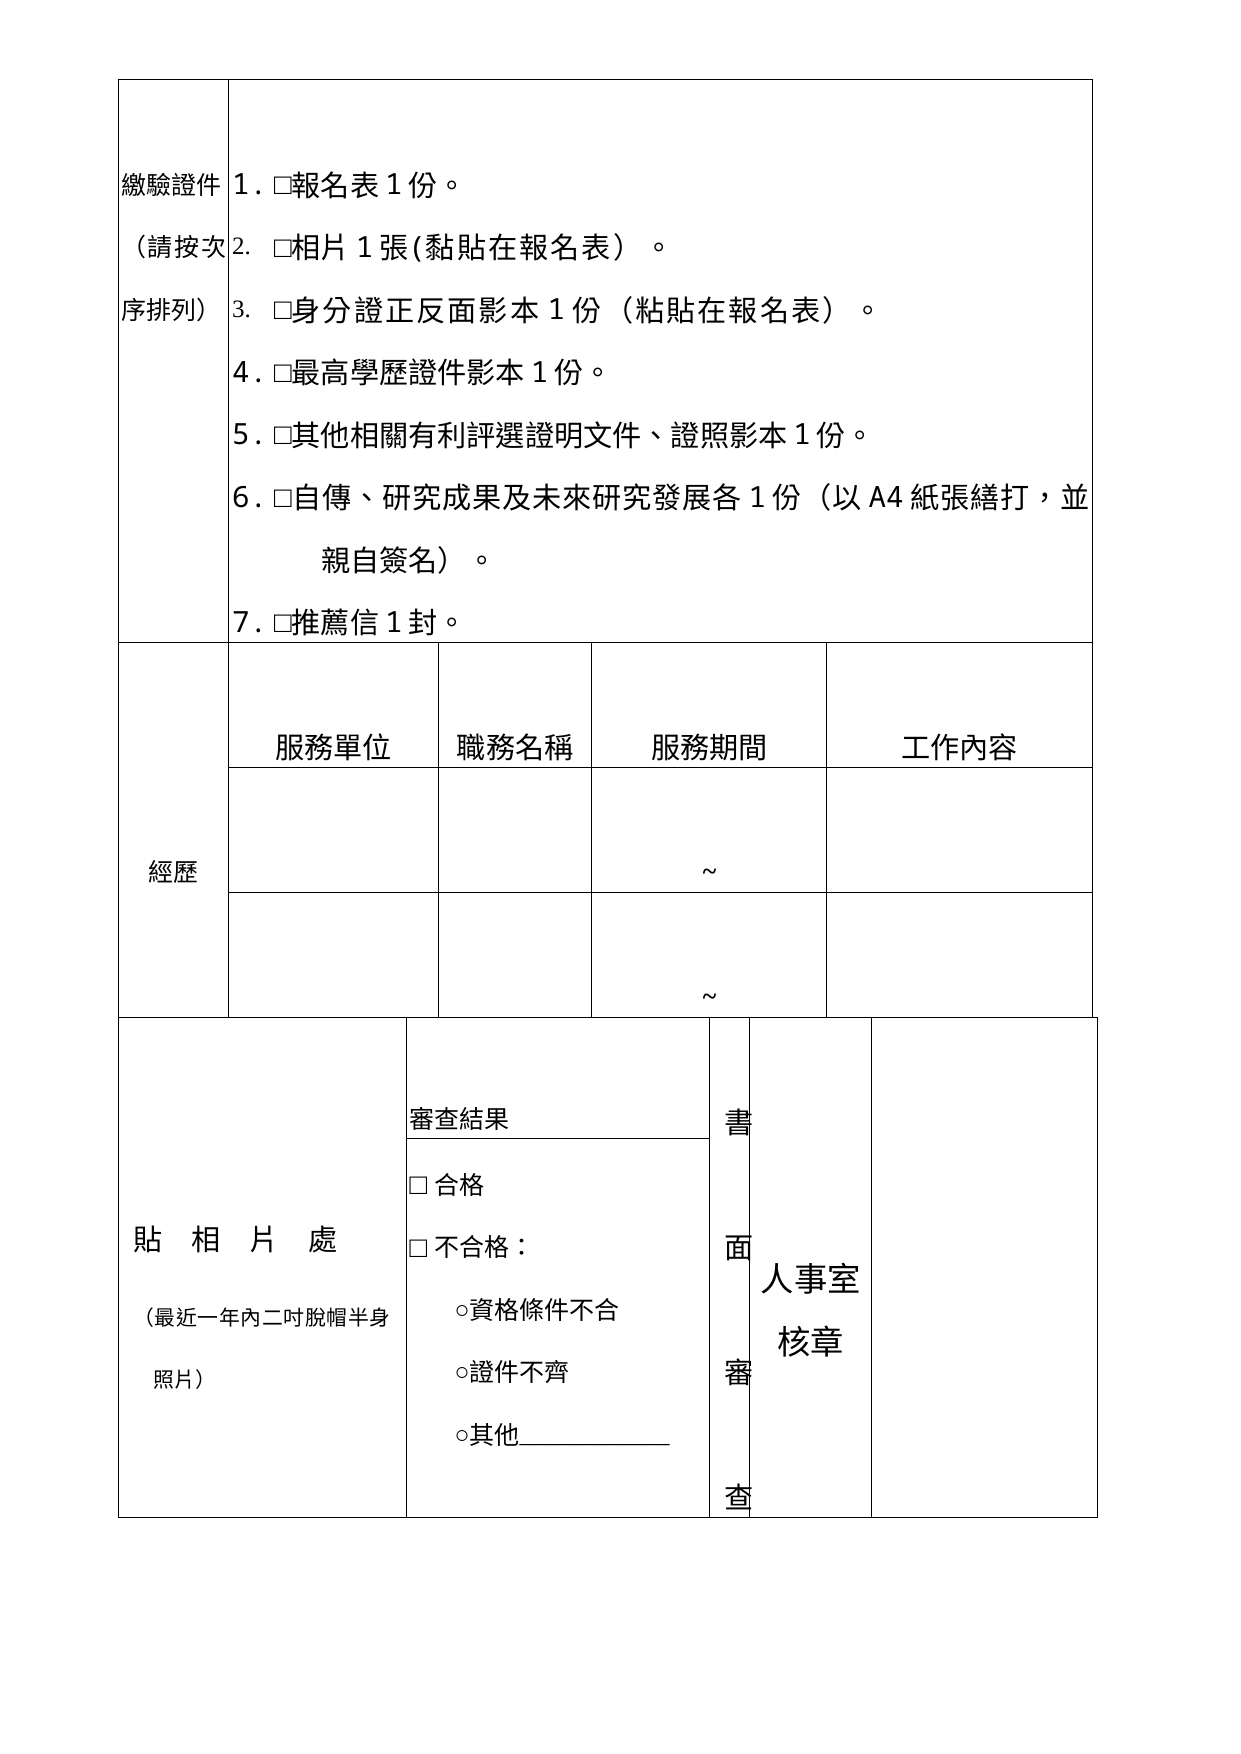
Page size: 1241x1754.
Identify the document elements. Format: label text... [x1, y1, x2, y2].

table_cell [1093, 892, 1098, 1017]
table_cell ~ [592, 768, 826, 892]
table_cell [1093, 79, 1098, 642]
table_cell [827, 768, 1092, 892]
table_cell 服務期間 [592, 643, 826, 767]
table_cell 服務單位 [229, 643, 438, 767]
table_cell 審查結果 [407, 1018, 709, 1138]
table_cell [1093, 642, 1098, 767]
table_cell [229, 893, 438, 1017]
table_cell 職務名稱 [439, 643, 591, 767]
table_cell 繳驗證件 （請按次序排列） [119, 80, 228, 642]
table_cell 書 面 審 查 [710, 1018, 749, 1517]
table_cell 貼 相 片 處 （最近一年內二吋脫帽半身照片） [119, 1018, 406, 1517]
table_cell [439, 768, 591, 892]
table_cell 工作內容 [827, 643, 1092, 767]
table_cell [872, 1018, 1097, 1517]
table_cell [229, 768, 438, 892]
table_cell 經歷 [119, 643, 228, 1017]
table_cell [1093, 767, 1098, 892]
table_cell 合格 不合格： ○資格條件不合 ○證件不齊 ○其他____________ [407, 1139, 709, 1517]
table_cell 人事室 核章 [750, 1018, 871, 1517]
table_cell [439, 893, 591, 1017]
table_cell [827, 893, 1092, 1017]
table_cell □報名表1份。 □相片1張(黏貼在報名表）。 □身分證正反面影本1份（粘貼在報名表）。 □最高學歷證件影本1份。 □其他相關有利評選證明文件、證照影本1份。 □自傳、研究成果及未來研究發展各1份（以A4紙張繕打，並親自簽名）。 □推薦信1封。 [229, 80, 1092, 642]
table_cell ~ [592, 893, 826, 1017]
